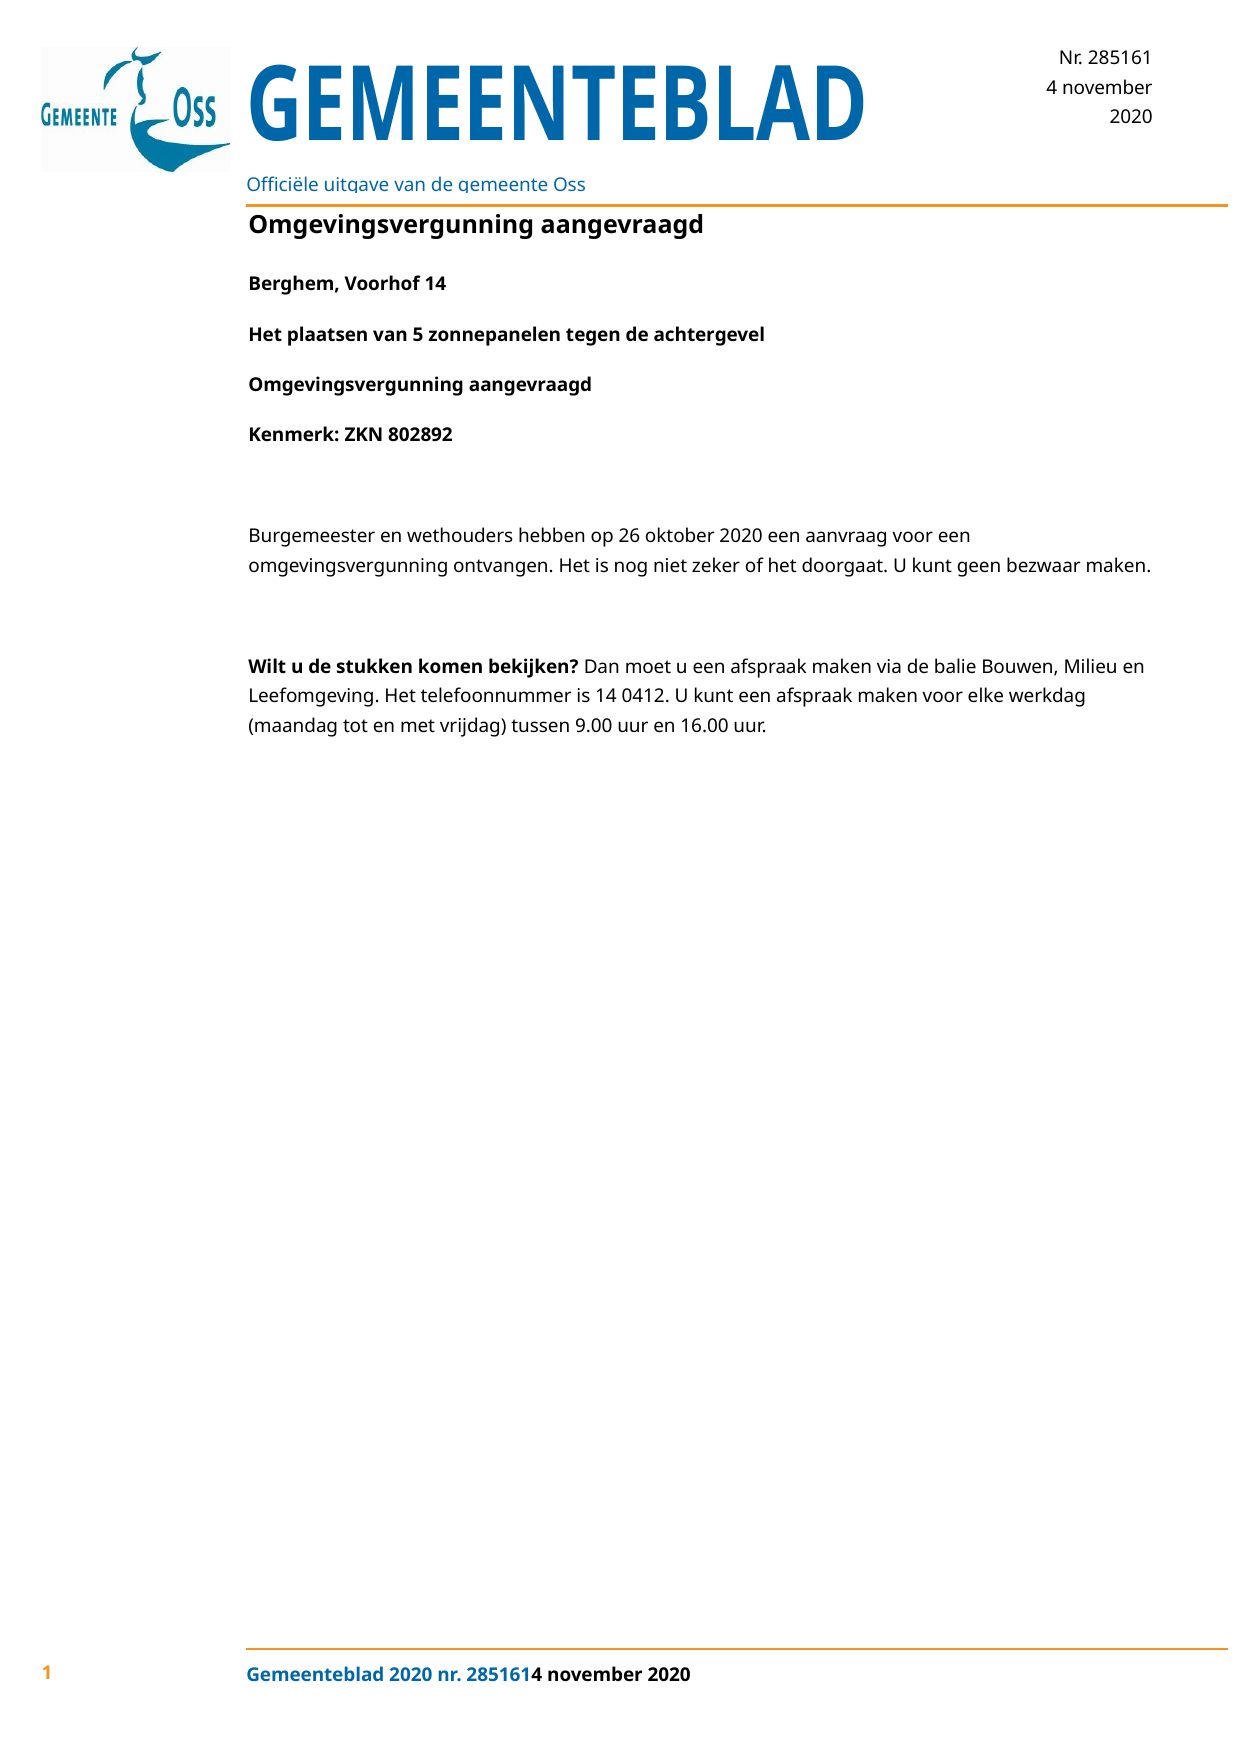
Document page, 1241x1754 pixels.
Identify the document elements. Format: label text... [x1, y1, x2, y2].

text Kenmerk: ZKN 802892 [248, 422, 1152, 447]
text Omgevingsvergunning aangevraagd [248, 207, 1152, 241]
text Berghem, Voorhof 14 [248, 270, 1152, 296]
text Omgevingsvergunning aangevraagd [248, 371, 1152, 397]
text Burgemeester en wethouders hebben op 26 oktober 2020 een aanvraag voor een omgevingsvergunning ontvangen. Het is nog niet zeker of het doorgaat. U kunt geen bezwaar maken. [248, 522, 1152, 578]
picture [41, 47, 231, 172]
text Het plaatsen van 5 zonnepanelen tegen de achtergevel [248, 321, 1152, 346]
text Wilt u de stukken komen bekijken? Dan moet u een afspraak maken via de balie Bouwen, Milieu en Leefomgeving. Het telefoonnummer is 14 0412. U kunt een afspraak maken voor elke werkdag (maandag tot en met vrijdag) tussen 9.00 uur en 16.00 uur. [248, 653, 1152, 738]
